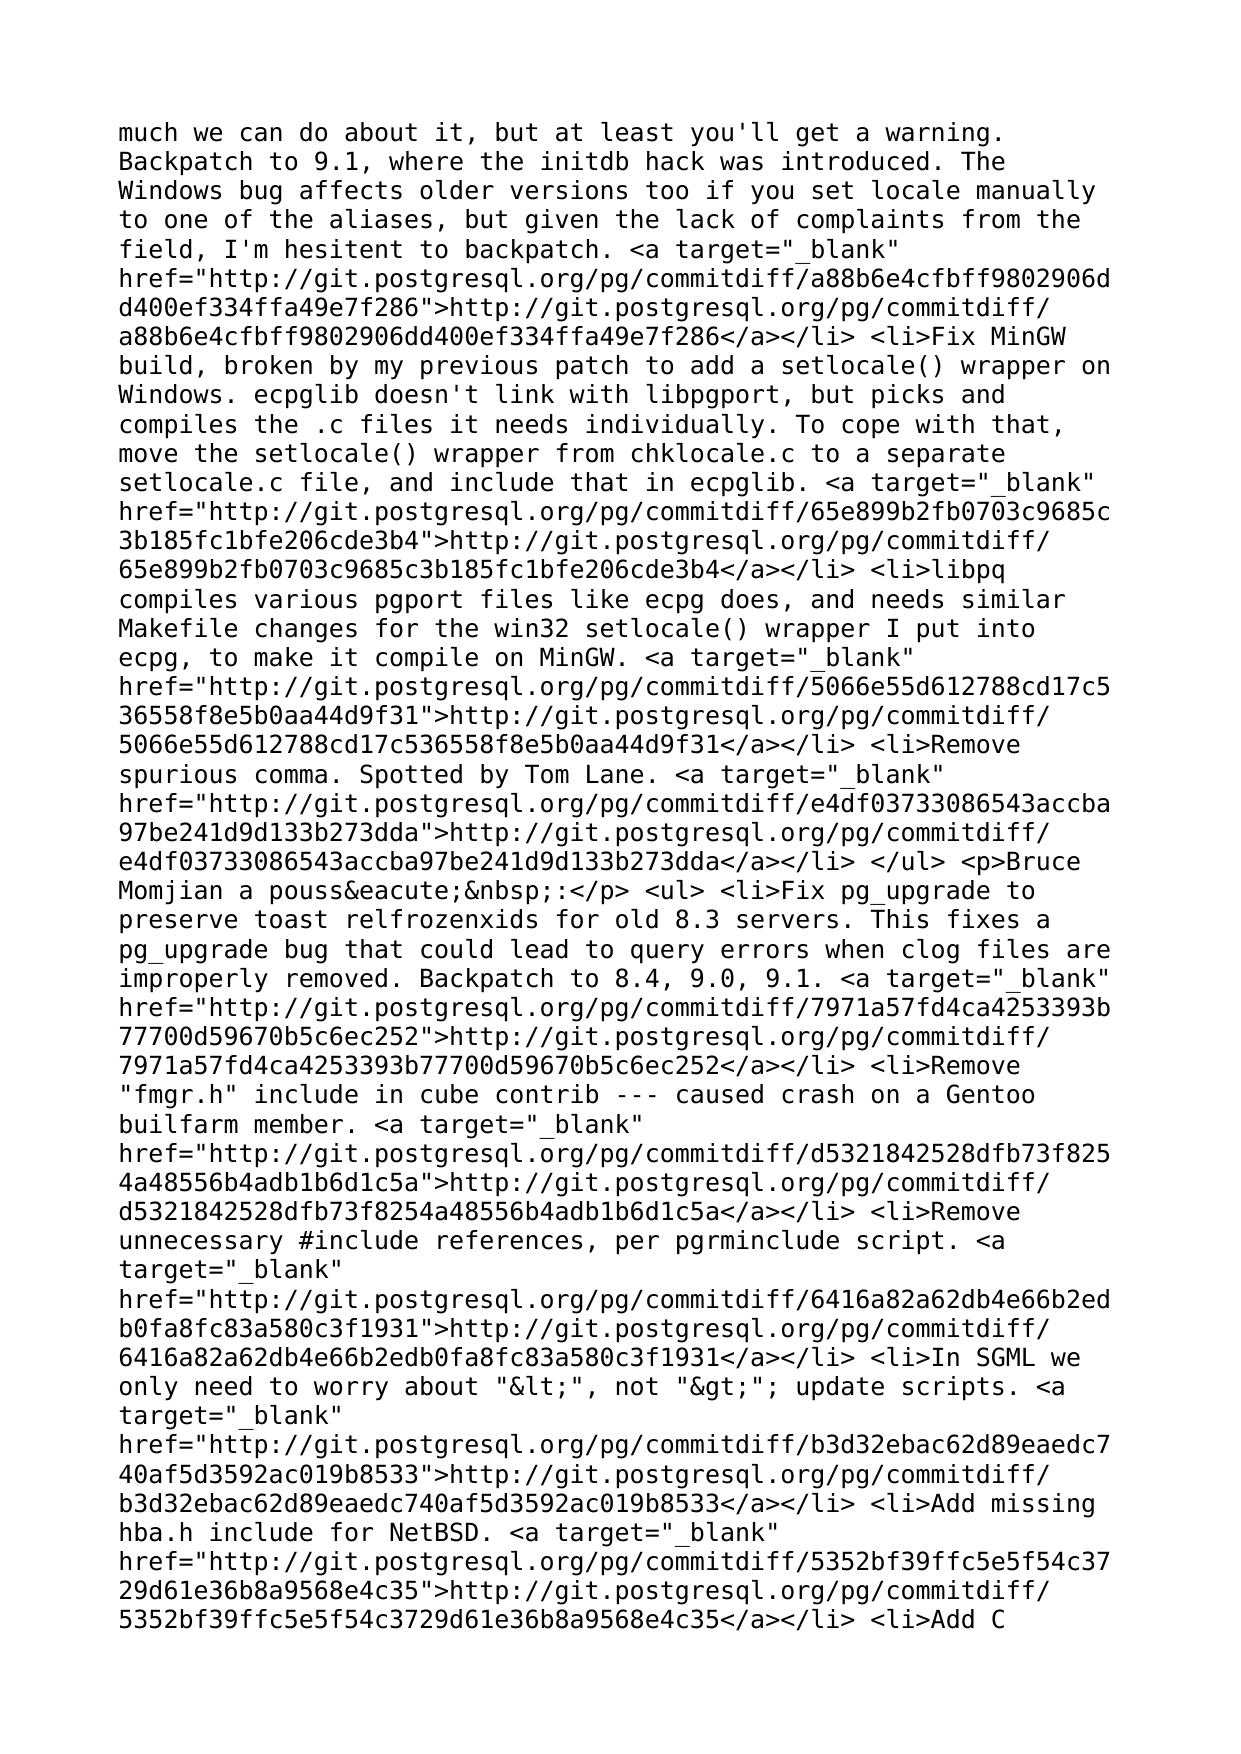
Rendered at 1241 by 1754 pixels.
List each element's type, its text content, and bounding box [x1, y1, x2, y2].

text much we can do about it, but at least you'll get a warning. Backpatch to 9.1, where the initdb hack was introduced. The Windows bug affects older versions too if you set locale manually to one of the aliases, but given the lack of complaints from the field, I'm hesitent to backpatch. <a target="_blank" href="http://git.postgresql.org/pg/commitdiff/a88b6e4cfbff9802906dd400ef334ffa49e7f286">http://git.postgresql.org/pg/commitdiff/a88b6e4cfbff9802906dd400ef334ffa49e7f286</a></li> <li>Fix MinGW build, broken by my previous patch to add a setlocale() wrapper on Windows. ecpglib doesn't link with libpgport, but picks and compiles the .c files it needs individually. To cope with that, move the setlocale() wrapper from chklocale.c to a separate setlocale.c file, and include that in ecpglib. <a target="_blank" href="http://git.postgresql.org/pg/commitdiff/65e899b2fb0703c9685c3b185fc1bfe206cde3b4">http://git.postgresql.org/pg/commitdiff/65e899b2fb0703c9685c3b185fc1bfe206cde3b4</a></li> <li>libpq compiles various pgport files like ecpg does, and needs similar Makefile changes for the win32 setlocale() wrapper I put into ecpg, to make it compile on MinGW. <a target="_blank" href="http://git.postgresql.org/pg/commitdiff/5066e55d612788cd17c536558f8e5b0aa44d9f31">http://git.postgresql.org/pg/commitdiff/5066e55d612788cd17c536558f8e5b0aa44d9f31</a></li> <li>Remove spurious comma. Spotted by Tom Lane. <a target="_blank" href="http://git.postgresql.org/pg/commitdiff/e4df03733086543accba97be241d9d133b273dda">http://git.postgresql.org/pg/commitdiff/e4df03733086543accba97be241d9d133b273dda</a></li> </ul> <p>Bruce Momjian a pouss&eacute;&nbsp;:</p> <ul> <li>Fix pg_upgrade to preserve toast relfrozenxids for old 8.3 servers. This fixes a pg_upgrade bug that could lead to query errors when clog files are improperly removed. Backpatch to 8.4, 9.0, 9.1. <a target="_blank" href="http://git.postgresql.org/pg/commitdiff/7971a57fd4ca4253393b77700d59670b5c6ec252">http://git.postgresql.org/pg/commitdiff/7971a57fd4ca4253393b77700d59670b5c6ec252</a></li> <li>Remove "fmgr.h" include in cube contrib --- caused crash on a Gentoo builfarm member. <a target="_blank" href="http://git.postgresql.org/pg/commitdiff/d5321842528dfb73f8254a48556b4adb1b6d1c5a">http://git.postgresql.org/pg/commitdiff/d5321842528dfb73f8254a48556b4adb1b6d1c5a</a></li> <li>Remove unnecessary #include references, per pgrminclude script. <a target="_blank" href="http://git.postgresql.org/pg/commitdiff/6416a82a62db4e66b2edb0fa8fc83a580c3f1931">http://git.postgresql.org/pg/commitdiff/6416a82a62db4e66b2edb0fa8fc83a580c3f1931</a></li> <li>In SGML we only need to worry about "&lt;", not "&gt;"; update scripts. <a target="_blank" href="http://git.postgresql.org/pg/commitdiff/b3d32ebac62d89eaedc740af5d3592ac019b8533">http://git.postgresql.org/pg/commitdiff/b3d32ebac62d89eaedc740af5d3592ac019b8533</a></li> <li>Add missing hba.h include for NetBSD. <a target="_blank" href="http://git.postgresql.org/pg/commitdiff/5352bf39ffc5e5f54c3729d61e36b8a9568e4c35">http://git.postgresql.org/pg/commitdiff/5352bf39ffc5e5f54c3729d61e36b8a9568e4c35</a></li> <li>Add C [118, 118, 1122, 1635]
